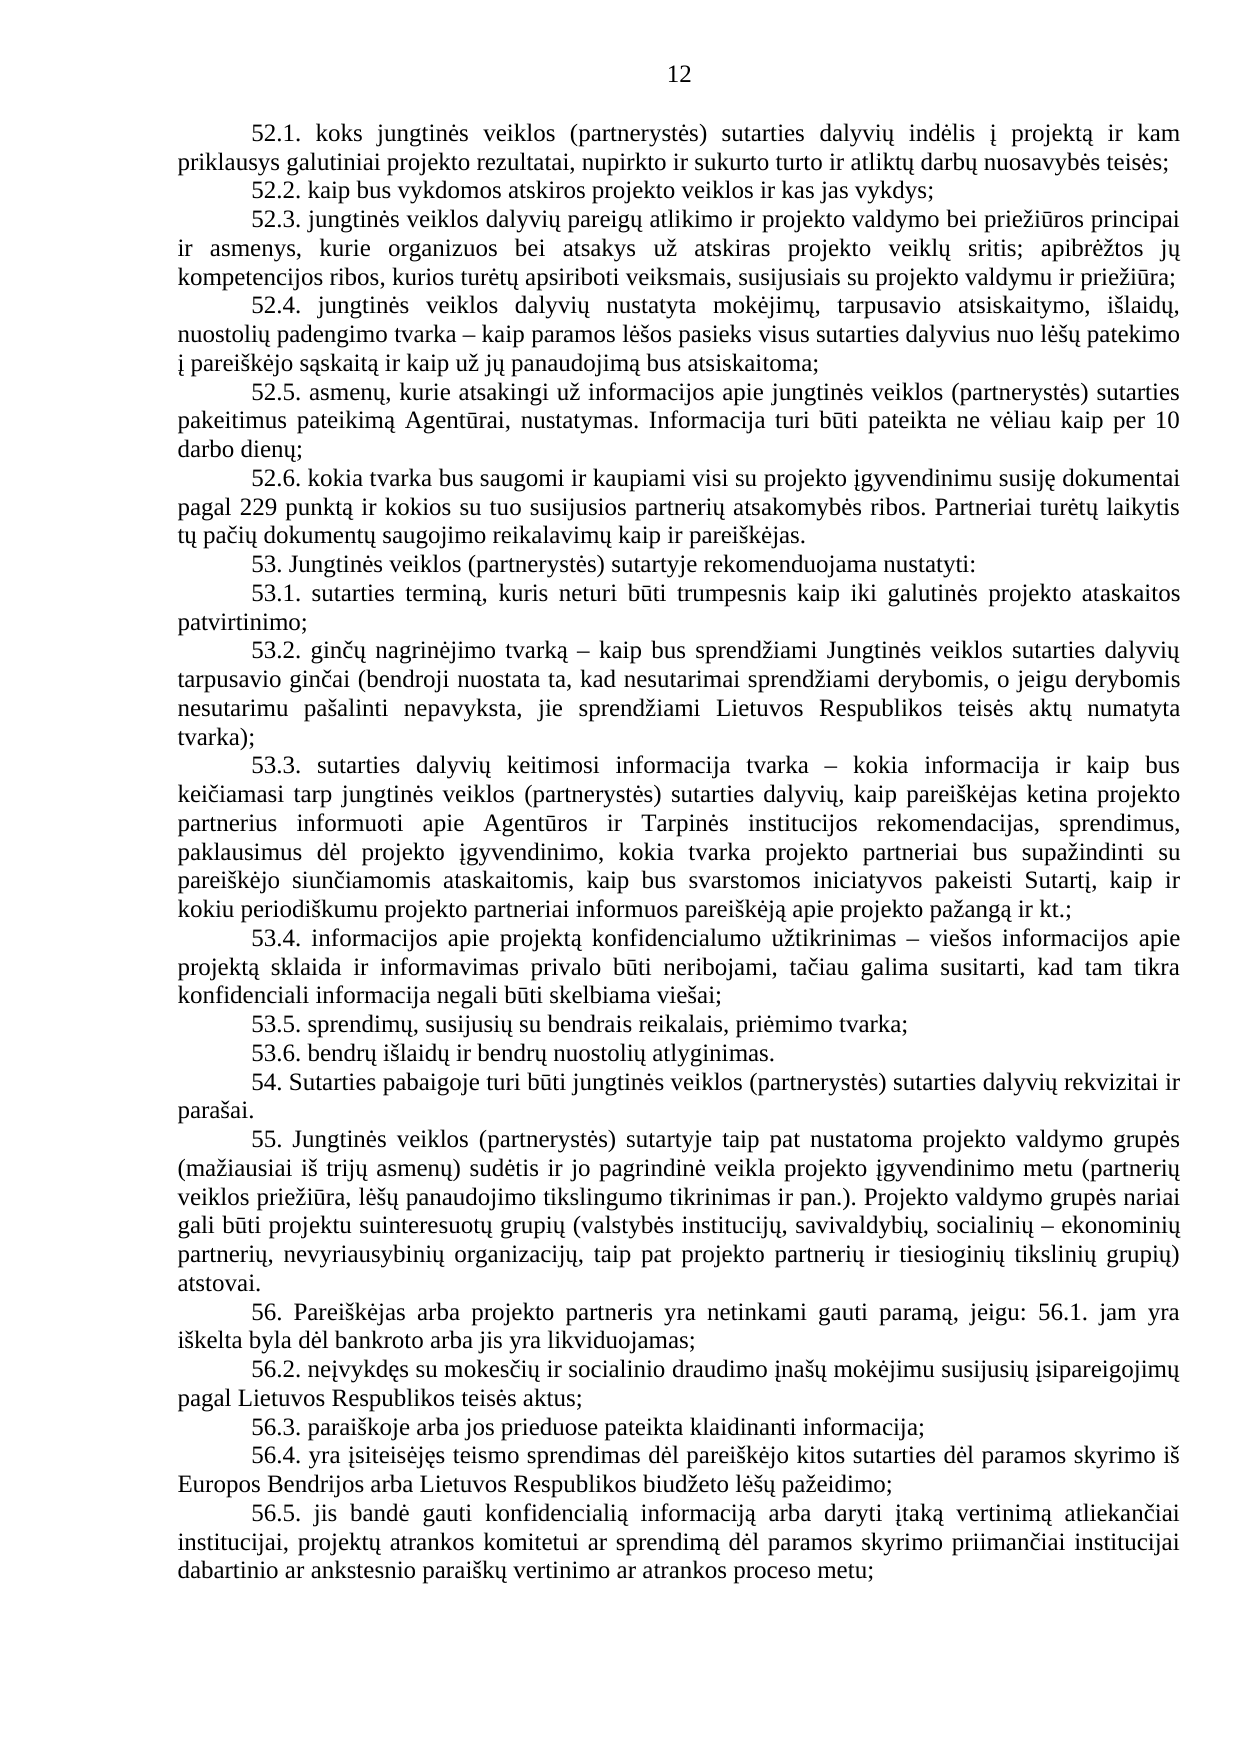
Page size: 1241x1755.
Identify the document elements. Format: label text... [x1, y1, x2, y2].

text 52.6. kokia tvarka bus saugomi ir kaupiami visi su projekto įgyvendinimu susiję dokumentai pagal 229 punktą ir kokios su tuo susijusios partnerių atsakomybės ribos. Partneriai turėtų laikytis tų pačių dokumentų saugojimo reikalavimų kaip ir pareiškėjas. [177, 463, 1181, 549]
text 54. Sutarties pabaigoje turi būti jungtinės veiklos (partnerystės) sutarties dalyvių rekvizitai ir parašai. [177, 1067, 1181, 1124]
text 52.4. jungtinės veiklos dalyvių nustatyta mokėjimų, tarpusavio atsiskaitymo, išlaidų, nuostolių padengimo tvarka – kaip paramos lėšos pasieks visus sutarties dalyvius nuo lėšų patekimo į pareiškėjo sąskaitą ir kaip už jų panaudojimą bus atsiskaitoma; [177, 291, 1181, 377]
text 53.6. bendrų išlaidų ir bendrų nuostolių atlyginimas. [177, 1038, 1181, 1067]
text 56.4. yra įsiteisėjęs teismo sprendimas dėl pareiškėjo kitos sutarties dėl paramos skyrimo iš Europos Bendrijos arba Lietuvos Respublikos biudžeto lėšų pažeidimo; [177, 1441, 1181, 1498]
text 56.5. jis bandė gauti konfidencialią informaciją arba daryti įtaką vertinimą atliekančiai institucijai, projektų atrankos komitetui ar sprendimą dėl paramos skyrimo priimančiai institucijai dabartinio ar ankstesnio paraiškų vertinimo ar atrankos proceso metu; [177, 1498, 1181, 1584]
text 56.3. paraiškoje arba jos prieduose pateikta klaidinanti informacija; [177, 1412, 1181, 1441]
text 56. Pareiškėjas arba projekto partneris yra netinkami gauti paramą, jeigu: 56.1. jam yra iškelta byla dėl bankroto arba jis yra likviduojamas; [177, 1297, 1181, 1354]
text 53.5. sprendimų, susijusių su bendrais reikalais, priėmimo tvarka; [177, 1009, 1181, 1038]
text 52.5. asmenų, kurie atsakingi už informacijos apie jungtinės veiklos (partnerystės) sutarties pakeitimus pateikimą Agentūrai, nustatymas. Informacija turi būti pateikta ne vėliau kaip per 10 darbo dienų; [177, 377, 1181, 463]
text 53.3. sutarties dalyvių keitimosi informacija tvarka – kokia informacija ir kaip bus keičiamasi tarp jungtinės veiklos (partnerystės) sutarties dalyvių, kaip pareiškėjas ketina projekto partnerius informuoti apie Agentūros ir Tarpinės institucijos rekomendacijas, sprendimus, paklausimus dėl projekto įgyvendinimo, kokia tvarka projekto partneriai bus supažindinti su pareiškėjo siunčiamomis ataskaitomis, kaip bus svarstomos iniciatyvos pakeisti Sutartį, kaip ir kokiu periodiškumu projekto partneriai informuos pareiškėją apie projekto pažangą ir kt.; [177, 751, 1181, 923]
text 56.2. neįvykdęs su mokesčių ir socialinio draudimo įnašų mokėjimu susijusių įsipareigojimų pagal Lietuvos Respublikos teisės aktus; [177, 1354, 1181, 1412]
text 52.3. jungtinės veiklos dalyvių pareigų atlikimo ir projekto valdymo bei priežiūros principai ir asmenys, kurie organizuos bei atsakys už atskiras projekto veiklų sritis; apibrėžtos jų kompetencijos ribos, kurios turėtų apsiriboti veiksmais, susijusiais su projekto valdymu ir priežiūra; [177, 204, 1181, 291]
text 55. Jungtinės veiklos (partnerystės) sutartyje taip pat nustatoma projekto valdymo grupės (mažiausiai iš trijų asmenų) sudėtis ir jo pagrindinė veikla projekto įgyvendinimo metu (partnerių veiklos priežiūra, lėšų panaudojimo tikslingumo tikrinimas ir pan.). Projekto valdymo grupės nariai gali būti projektu suinteresuotų grupių (valstybės institucijų, savivaldybių, socialinių – ekonominių partnerių, nevyriausybinių organizacijų, taip pat projekto partnerių ir tiesioginių tikslinių grupių) atstovai. [177, 1124, 1181, 1297]
text 53.4. informacijos apie projektą konfidencialumo užtikrinimas – viešos informacijos apie projektą sklaida ir informavimas privalo būti neribojami, tačiau galima susitarti, kad tam tikra konfidenciali informacija negali būti skelbiama viešai; [177, 923, 1181, 1009]
text 53.1. sutarties terminą, kuris neturi būti trumpesnis kaip iki galutinės projekto ataskaitos patvirtinimo; [177, 578, 1181, 636]
text 53. Jungtinės veiklos (partnerystės) sutartyje rekomenduojama nustatyti: [177, 549, 1181, 578]
text 52.1. koks jungtinės veiklos (partnerystės) sutarties dalyvių indėlis į projektą ir kam priklausys galutiniai projekto rezultatai, nupirkto ir sukurto turto ir atliktų darbų nuosavybės teisės; [177, 118, 1181, 176]
text 53.2. ginčų nagrinėjimo tvarką – kaip bus sprendžiami Jungtinės veiklos sutarties dalyvių tarpusavio ginčai (bendroji nuostata ta, kad nesutarimai sprendžiami derybomis, o jeigu derybomis nesutarimu pašalinti nepavyksta, jie sprendžiami Lietuvos Respublikos teisės aktų numatyta tvarka); [177, 636, 1181, 751]
text 52.2. kaip bus vykdomos atskiros projekto veiklos ir kas jas vykdys; [177, 176, 1181, 204]
